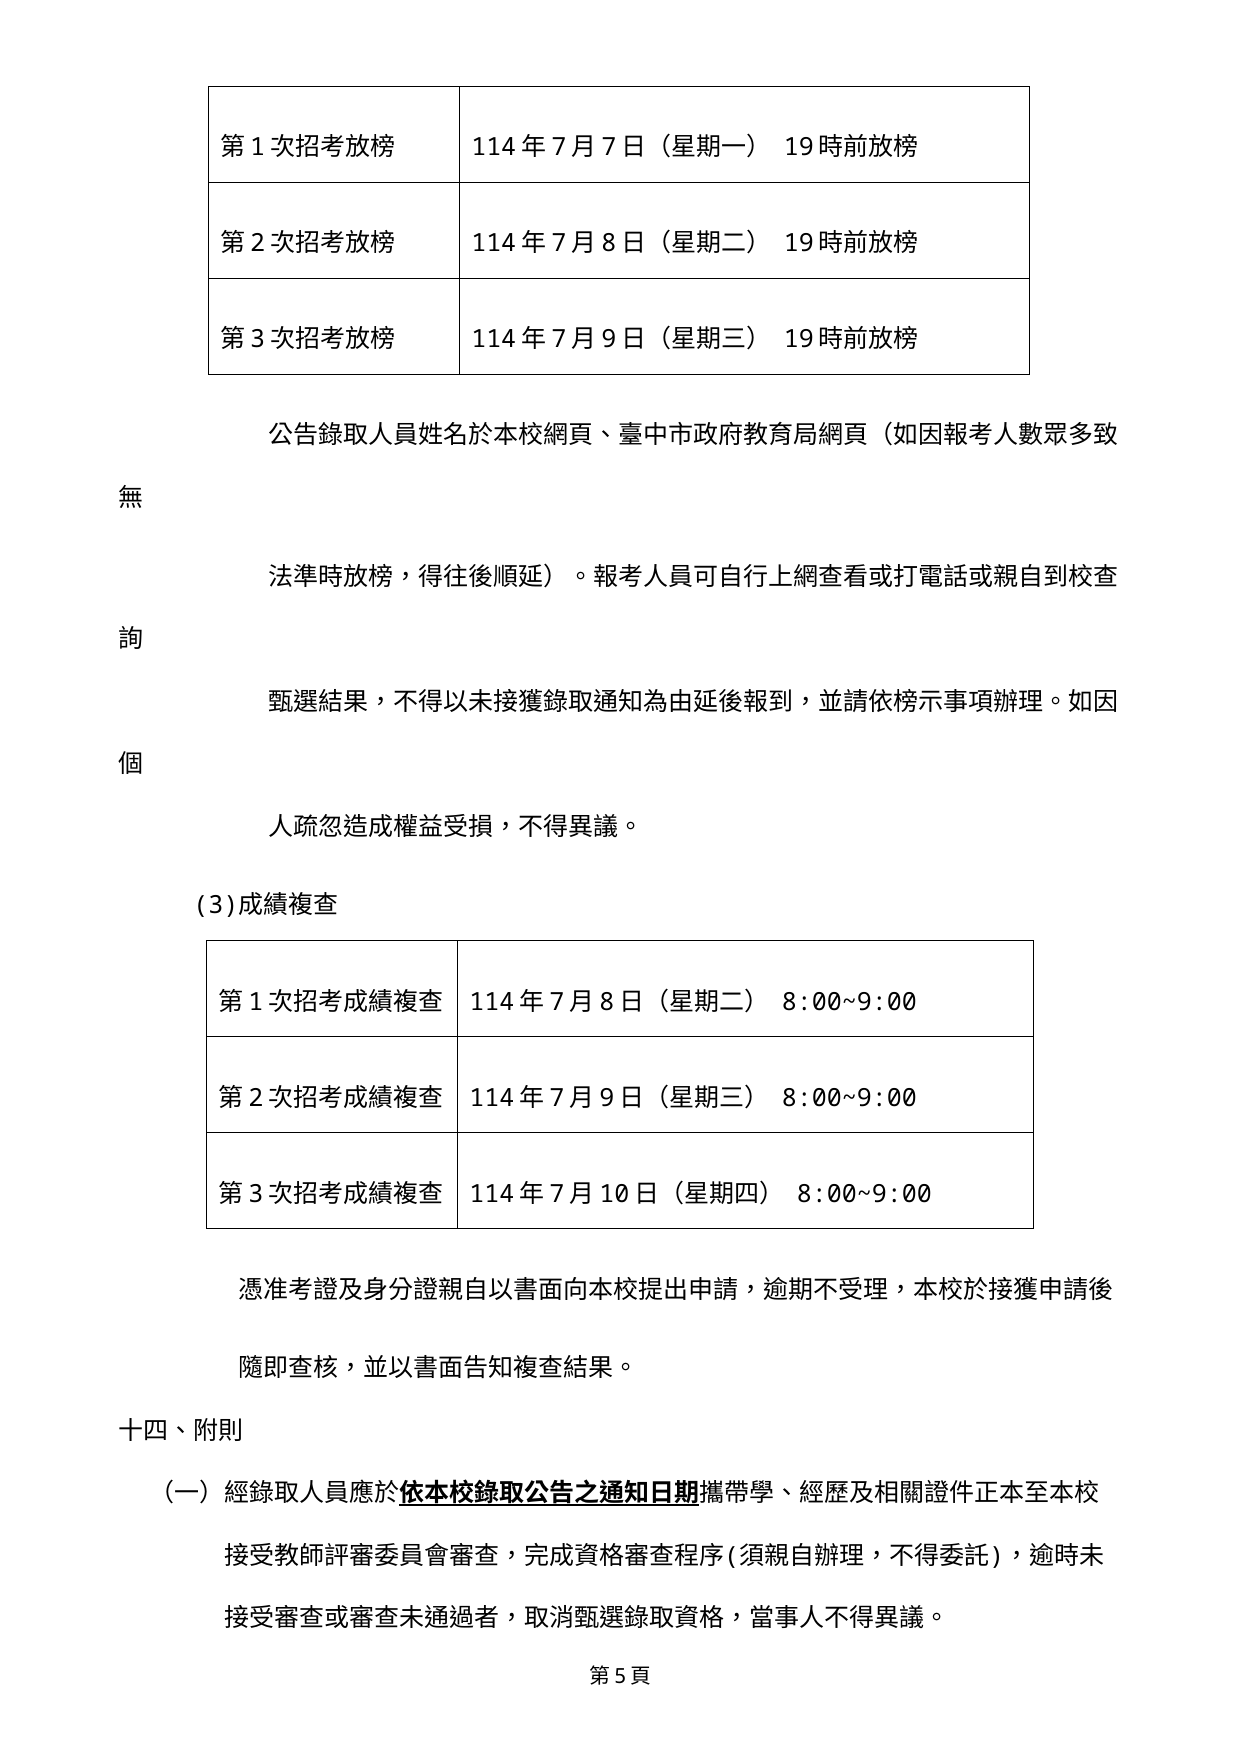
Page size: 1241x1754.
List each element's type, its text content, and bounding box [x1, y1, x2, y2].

table_cell 114年7月8日（星期二） 19時前放榜 [460, 183, 1029, 278]
text 隨即查核，並以書面告知複查結果。 [118, 1324, 1122, 1387]
text 憑准考證及身分證親自以書面向本校提出申請，逾期不受理，本校於接獲申請後 [118, 1246, 1122, 1308]
table_cell 114年7月9日（星期三） 8:00~9:00 [458, 1037, 1033, 1132]
text 人疏忽造成權益受損，不得異議。 [118, 783, 1122, 845]
text (3)成績複查 [118, 861, 1122, 924]
text 十四、附則 [118, 1387, 1122, 1449]
text （一）經錄取人員應於依本校錄取公告之通知日期攜帶學、經歷及相關證件正本至本校接受教師評審委員會審查，完成資格審查程序(須親自辦理，不得委託)，逾時未接受審查或審查未通過者，取消甄選錄取資格，當事人不得異議。 [149, 1449, 1122, 1637]
table_cell 114年7月10日（星期四） 8:00~9:00 [458, 1133, 1033, 1228]
text 公告錄取人員姓名於本校網頁、臺中市政府教育局網頁（如因報考人數眾多致無 [118, 391, 1122, 516]
text 甄選結果，不得以未接獲錄取通知為由延後報到，並請依榜示事項辦理。如因個 [118, 658, 1122, 783]
table_cell 第2次招考放榜 [209, 183, 459, 278]
table_header 114年7月7日（星期一） 19時前放榜 [460, 87, 1029, 182]
table_header 第1次招考放榜 [209, 87, 459, 182]
table_cell 114年7月9日（星期三） 19時前放榜 [460, 279, 1029, 374]
table_cell 第3次招考成績複查 [207, 1133, 457, 1228]
table_header 114年7月8日（星期二） 8:00~9:00 [458, 941, 1033, 1036]
table_cell 第2次招考成績複查 [207, 1037, 457, 1132]
table_cell 第3次招考放榜 [209, 279, 459, 374]
table_header 第1次招考成績複查 [207, 941, 457, 1036]
text 法準時放榜，得往後順延）。報考人員可自行上網查看或打電話或親自到校查詢 [118, 533, 1122, 658]
